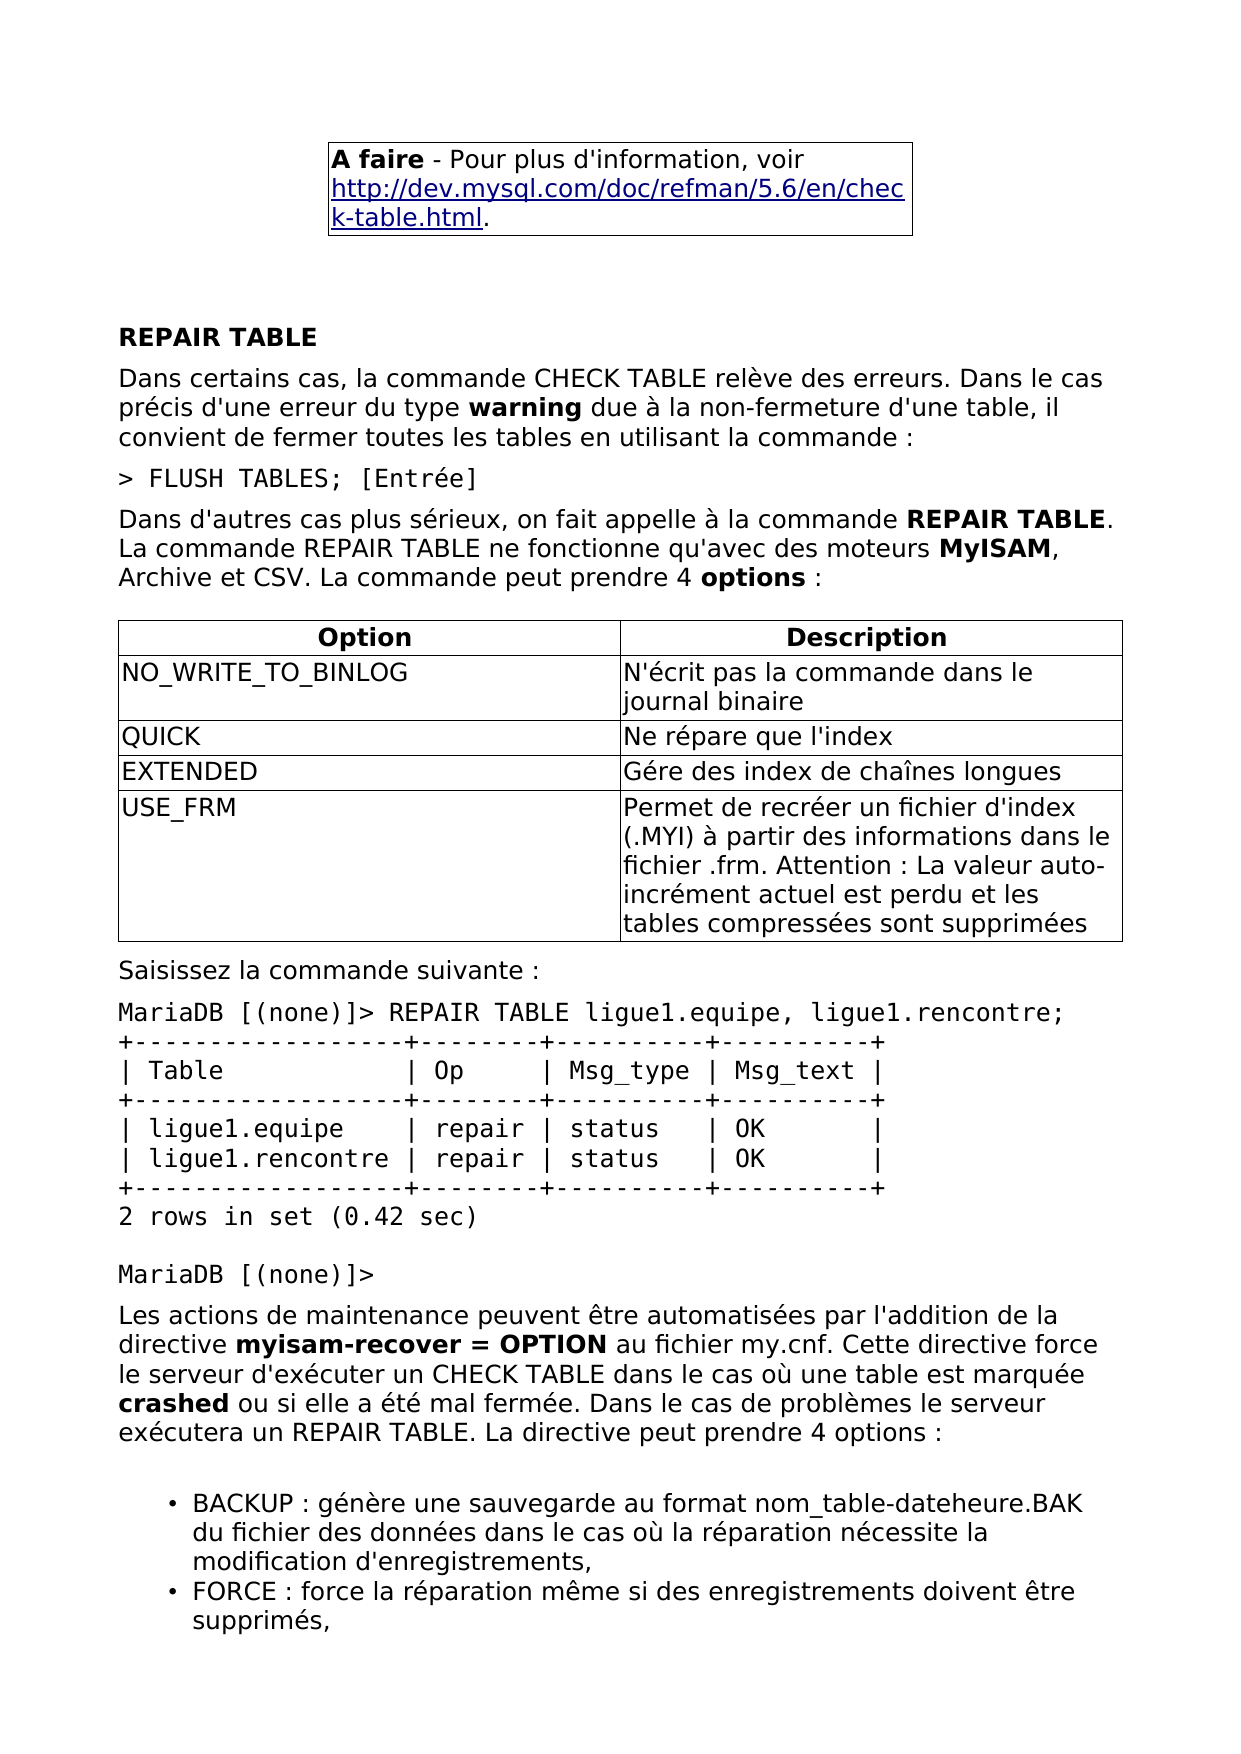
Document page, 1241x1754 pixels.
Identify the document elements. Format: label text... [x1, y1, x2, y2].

text > FLUSH TABLES; [Entrée] [118, 464, 1122, 493]
table_header Option [119, 621, 620, 655]
subtitle REPAIR TABLE [118, 323, 1122, 352]
table_cell Gére des index de chaînes longues [621, 756, 1122, 790]
table_cell Permet de recréer un fichier d'index (.MYI) à partir des informations dans le fichier .frm. Attention : La valeur auto-incrément actuel est perdu et les tables compressées sont supprimées [621, 791, 1122, 941]
text Dans certains cas, la commande CHECK TABLE relève des erreurs. Dans le cas précis d'une erreur du type warning due à la non-fermeture d'une table, il convient de fermer toutes les tables en utilisant la commande : [118, 364, 1122, 452]
table_cell USE_FRM [119, 791, 620, 941]
list FORCE : force la réparation même si des enregistrements doivent être supprimés, [177, 1577, 1122, 1635]
list BACKUP : génère une sauvegarde au format nom_table-dateheure.BAK du fichier des données dans le cas où la réparation nécessite la modification d'enregistrements, [177, 1489, 1122, 1577]
table_header A faire - Pour plus d'information, voir http://dev.mysql.com/doc/refman/5.6/en/check-table.html. [329, 143, 912, 235]
text Dans d'autres cas plus sérieux, on fait appelle à la commande REPAIR TABLE. La commande REPAIR TABLE ne fonctionne qu'avec des moteurs MyISAM, Archive et CSV. La commande peut prendre 4 options : [118, 505, 1122, 593]
text Les actions de maintenance peuvent être automatisées par l'addition de la directive myisam-recover = OPTION au fichier my.cnf. Cette directive force le serveur d'exécuter un CHECK TABLE dans le cas où une table est marquée crashed ou si elle a été mal fermée. Dans le cas de problèmes le serveur exécutera un REPAIR TABLE. La directive peut prendre 4 options : [118, 1301, 1122, 1447]
table_cell NO_WRITE_TO_BINLOG [119, 656, 620, 719]
table_header Description [621, 621, 1122, 655]
table_cell Ne répare que l'index [621, 721, 1122, 754]
table_cell N'écrit pas la commande dans le journal binaire [621, 656, 1122, 719]
text Saisissez la commande suivante : [118, 956, 1122, 986]
table_cell QUICK [119, 721, 620, 754]
text MariaDB [(none)]> REPAIR TABLE ligue1.equipe, ligue1.rencontre; +------------------+--------+----------+----------+ | Table | Op | Msg_type | Msg_text | +------------------+--------+----------+----------+ | ligue1.equipe | repair | status | OK | | ligue1.rencontre | repair | status | OK | +------------------+--------+----------+----------+ 2 rows in set (0.42 sec) MariaDB [(none)]> [118, 998, 1122, 1290]
table_cell EXTENDED [119, 756, 620, 790]
